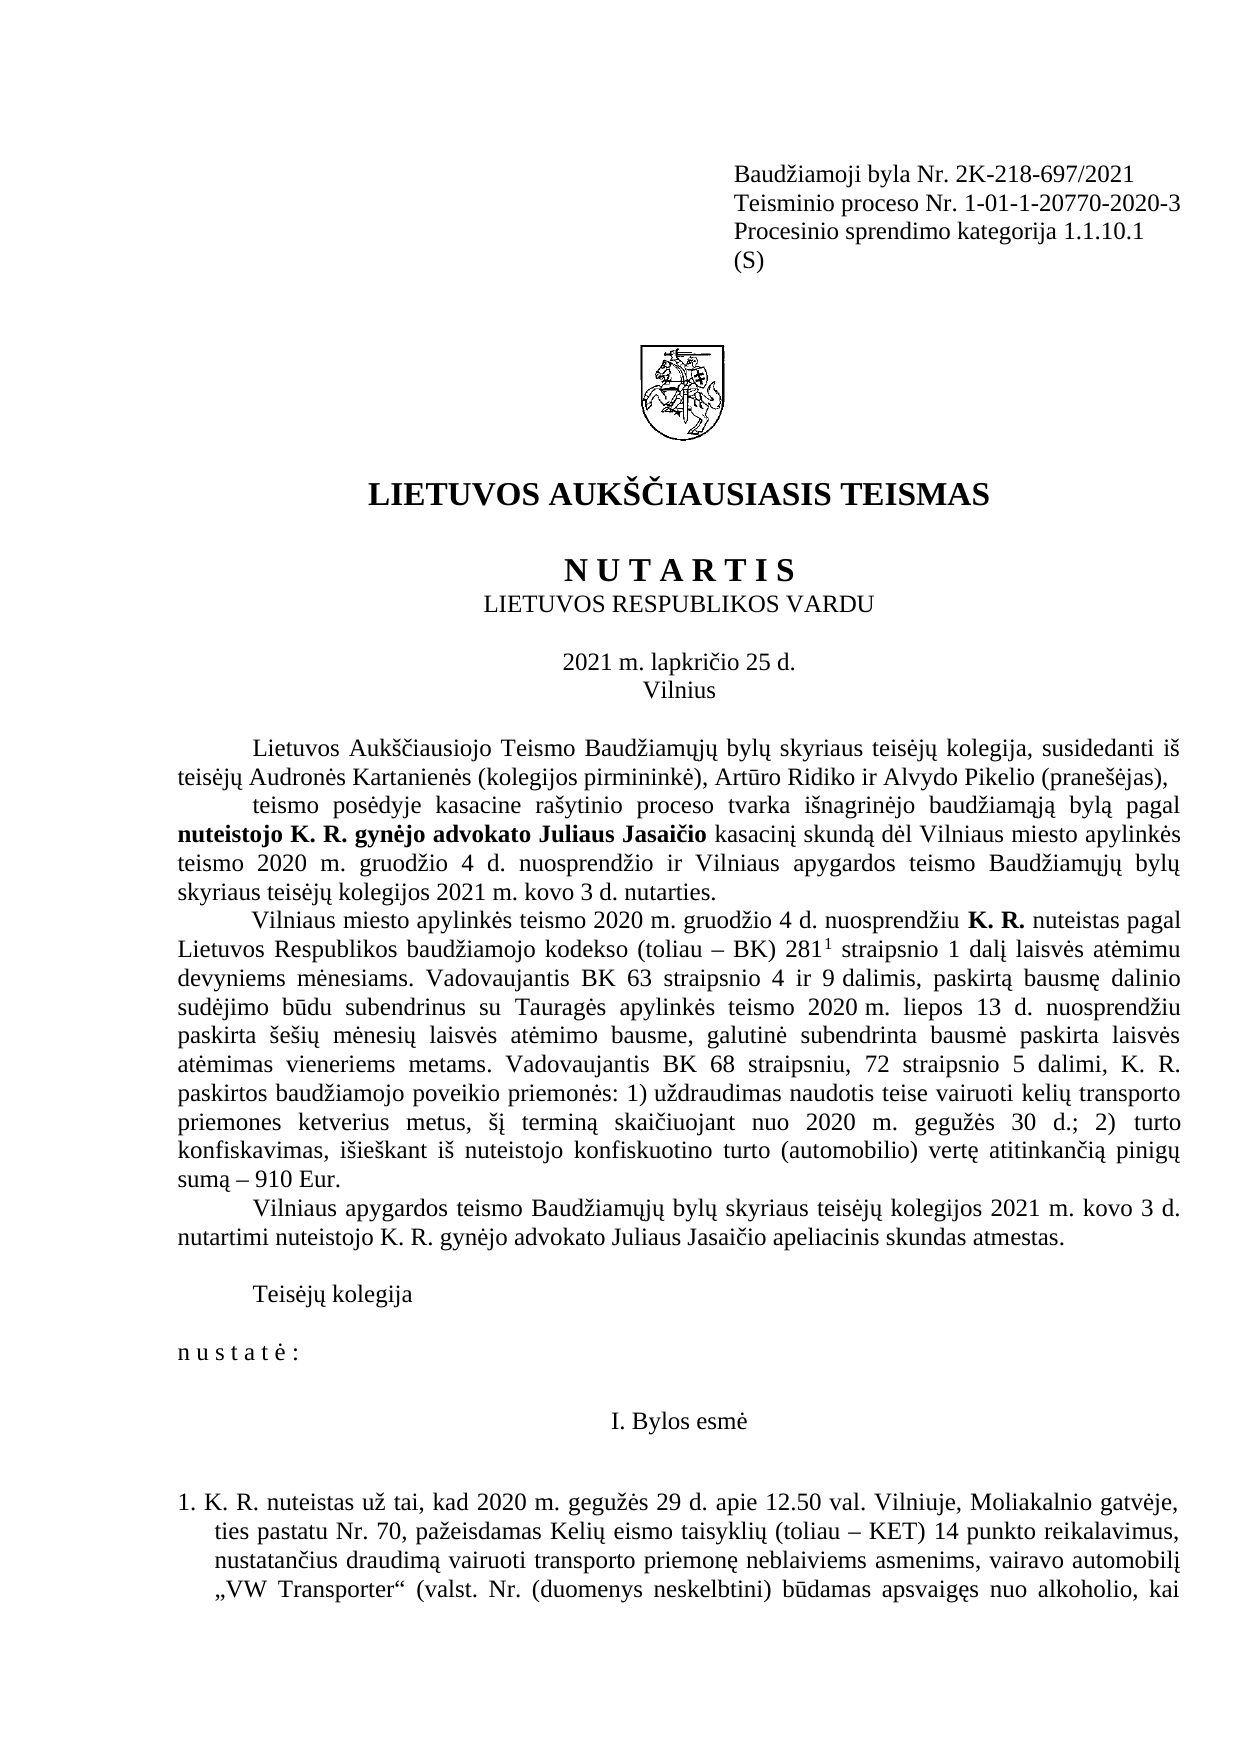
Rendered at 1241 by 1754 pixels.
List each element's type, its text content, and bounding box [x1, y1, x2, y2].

text Baudžiamoji byla Nr. 2K-218-697/2021 [702, 159, 1181, 188]
text I. Bylos esmė [177, 1406, 1181, 1435]
text n u s t a t ė : [177, 1337, 1181, 1365]
text (S) [733, 245, 1181, 274]
text Teisėjų kolegija [177, 1279, 1181, 1308]
subtitle LIETUVOS RESPUBLIKOS VARDU [177, 589, 1181, 618]
text 1. K. R. nuteistas už tai, kad 2020 m. gegužės 29 d. apie 12.50 val. Vilniuje, Moliakalnio gatvėje, ties pastatu Nr. 70, pažeisdamas Kelių eismo taisyklių (toliau – KET) 14 punkto reikalavimus, nustatančius draudimą vairuoti transporto priemonę neblaiviems asmenims, vairavo automobilį „VW Transporter“ (valst. Nr. (duomenys neskelbtini) būdamas apsvaigęs nuo alkoholio, kai [177, 1487, 1181, 1602]
text Vilnius [177, 675, 1181, 704]
text Lietuvos Aukščiausiojo Teismo Baudžiamųjų bylų skyriaus teisėjų kolegija, susidedanti iš teisėjų Audronės Kartanienės (kolegijos pirmininkė), Artūro Ridiko ir Alvydo Pikelio (pranešėjas), [177, 733, 1181, 790]
text Procesinio sprendimo kategorija 1.1.10.1 [733, 216, 1181, 245]
text LIETUVOS AUKŠČIAUSIASIS TEISMAS [177, 474, 1181, 512]
text N U T A R T I S [177, 551, 1181, 589]
text Teisminio proceso Nr. 1-01-1-20770-2020-3 [702, 188, 1181, 216]
text 2021 m. lapkričio 25 d. [177, 647, 1181, 675]
text Vilniaus apygardos teismo Baudžiamųjų bylų skyriaus teisėjų kolegijos 2021 m. kovo 3 d. nutartimi nuteistojo K. R. gynėjo advokato Juliaus Jasaičio apeliacinis skundas atmestas. [177, 1193, 1181, 1250]
text teismo posėdyje kasacine rašytinio proceso tvarka išnagrinėjo baudžiamąją bylą pagal nuteistojo K. R. gynėjo advokato Juliaus Jasaičio kasacinį skundą dėl Vilniaus miesto apylinkės teismo 2020 m. gruodžio 4 d. nuosprendžio ir Vilniaus apygardos teismo Baudžiamųjų bylų skyriaus teisėjų kolegijos 2021 m. kovo 3 d. nutarties. [177, 790, 1181, 905]
text Vilniaus miesto apylinkės teismo 2020 m. gruodžio 4 d. nuosprendžiu K. R. nuteistas pagal Lietuvos Respublikos baudžiamojo kodekso (toliau – BK) 2811 straipsnio 1 dalį laisvės atėmimu devyniems mėnesiams. Vadovaujantis BK 63 straipsnio 4 ir 9 dalimis, paskirtą bausmę dalinio sudėjimo būdu subendrinus su Tauragės apylinkės teismo 2020 m. liepos 13 d. nuosprendžiu paskirta šešių mėnesių laisvės atėmimo bausme, galutinė subendrinta bausmė paskirta laisvės atėmimas vieneriems metams. Vadovaujantis BK 68 straipsniu, 72 straipsnio 5 dalimi, K. R. paskirtos baudžiamojo poveikio priemonės: 1) uždraudimas naudotis teise vairuoti kelių transporto priemones ketverius metus, šį terminą skaičiuojant nuo 2020 m. gegužės 30 d.; 2) turto konfiskavimas, išieškant iš nuteistojo konfiskuotino turto (automobilio) vertę atitinkančią pinigų sumą – 910 Eur. [177, 905, 1181, 1193]
